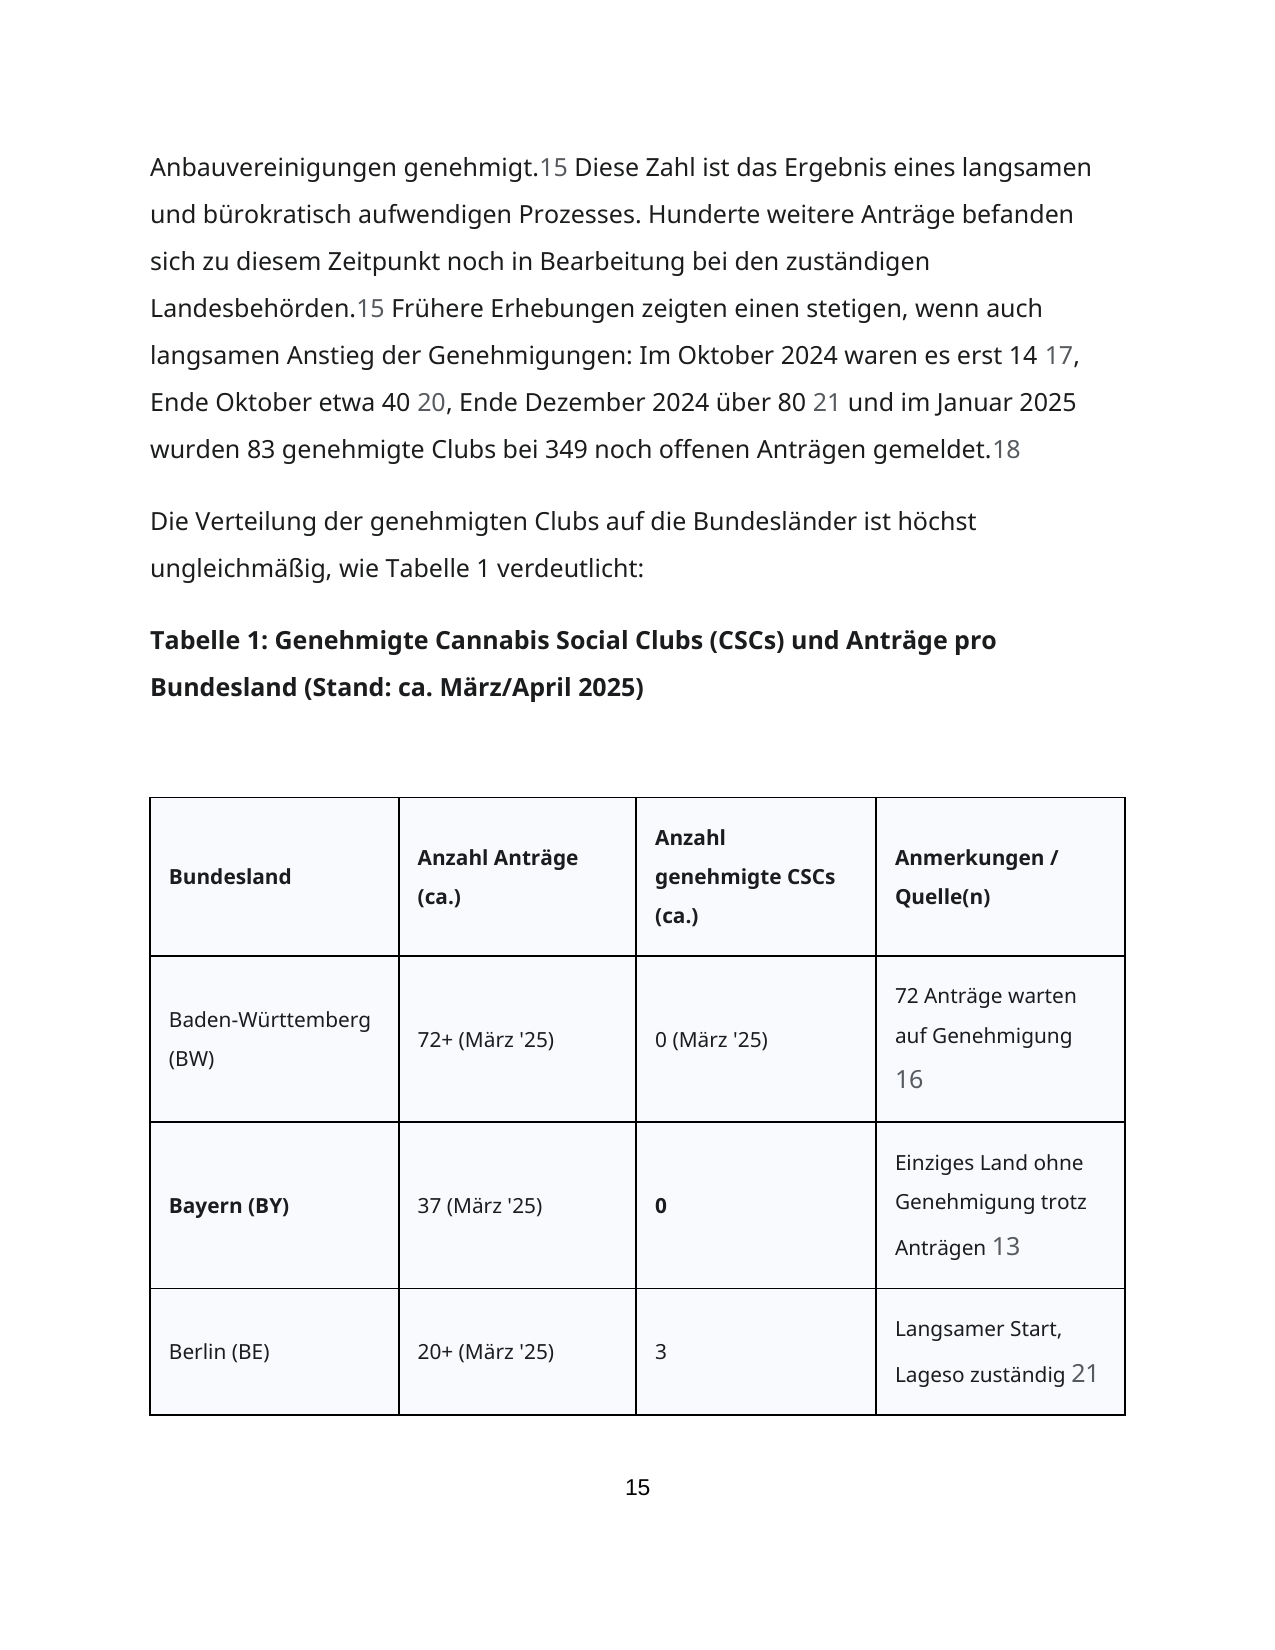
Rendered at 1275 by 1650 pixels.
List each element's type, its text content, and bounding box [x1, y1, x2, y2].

table_header Anmerkungen / Quelle(n) [877, 798, 1124, 955]
text Die Verteilung der genehmigten Clubs auf die Bundesländer ist höchst ungleichmäßig, wie Tabelle 1 verdeutlicht: [150, 504, 1125, 585]
table_header Bundesland [151, 798, 398, 955]
table_cell 0 [637, 1123, 875, 1287]
table_cell Bayern (BY) [151, 1123, 398, 1287]
table_cell 20+ (März '25) [400, 1289, 635, 1414]
table_cell Berlin (BE) [151, 1289, 398, 1414]
text Tabelle 1: Genehmigte Cannabis Social Clubs (CSCs) und Anträge pro Bundesland (Stand: ca. März/April 2025) [150, 623, 1125, 704]
table_cell 72+ (März '25) [400, 957, 635, 1121]
table_header Anzahl genehmigte CSCs (ca.) [637, 798, 875, 955]
table_cell 72 Anträge warten auf Genehmigung 16 [877, 957, 1124, 1121]
table_cell 0 (März '25) [637, 957, 875, 1121]
table_header Anzahl Anträge (ca.) [400, 798, 635, 955]
text Anbauvereinigungen genehmigt.15 Diese Zahl ist das Ergebnis eines langsamen und bürokratisch aufwendigen Prozesses. Hunderte weitere Anträge befanden sich zu diesem Zeitpunkt noch in Bearbeitung bei den zuständigen Landesbehörden.15 Frühere Erhebungen zeigten einen stetigen, wenn auch langsamen Anstieg der Genehmigungen: Im Oktober 2024 waren es erst 14 17, Ende Oktober etwa 40 20, Ende Dezember 2024 über 80 21 und im Januar 2025 wurden 83 genehmigte Clubs bei 349 noch offenen Anträgen gemeldet.18 [150, 150, 1125, 466]
table_cell Langsamer Start, Lageso zuständig 21 [877, 1289, 1124, 1414]
table_cell 3 [637, 1289, 875, 1414]
table_cell Einziges Land ohne Genehmigung trotz Anträgen 13 [877, 1123, 1124, 1287]
table_cell Baden-Württemberg (BW) [151, 957, 398, 1121]
table_cell 37 (März '25) [400, 1123, 635, 1287]
